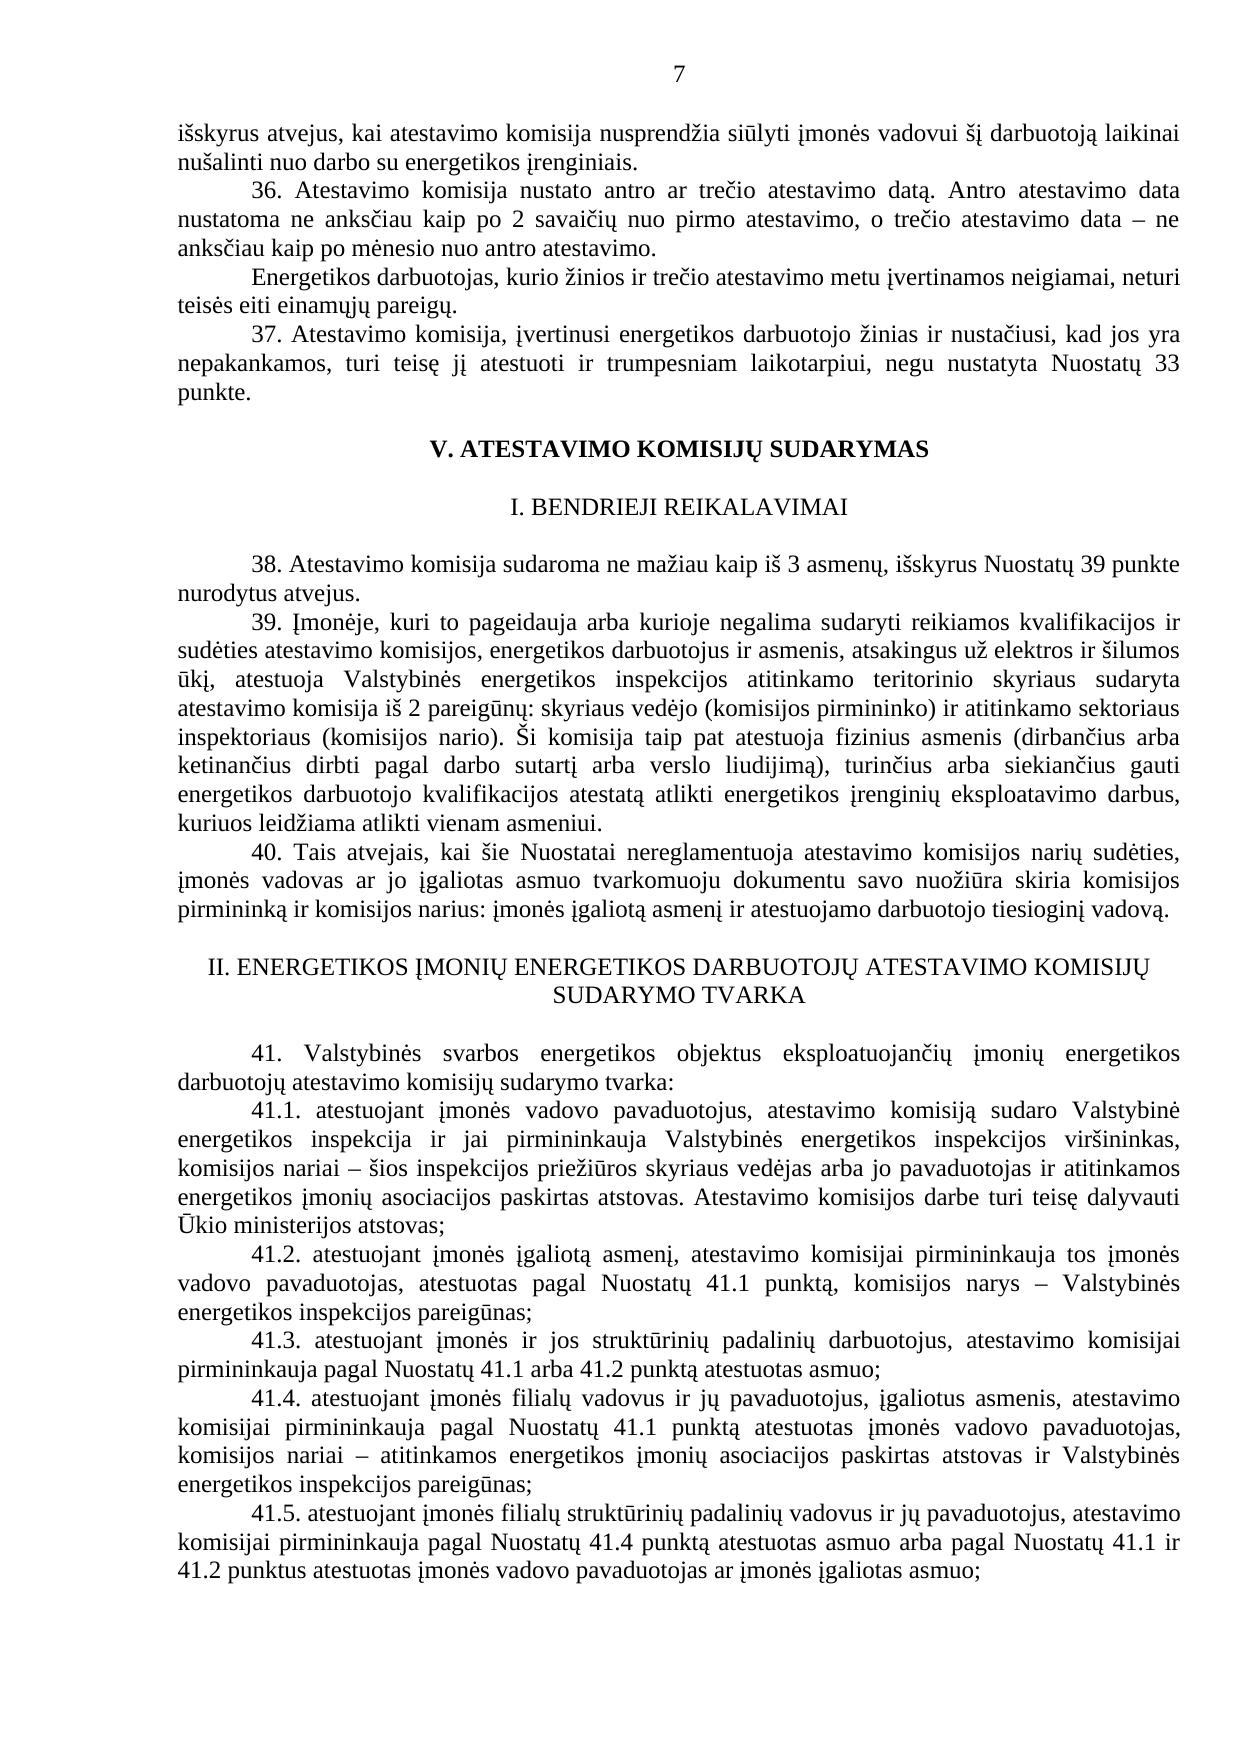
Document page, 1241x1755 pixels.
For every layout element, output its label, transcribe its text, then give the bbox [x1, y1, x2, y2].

text 41.4. atestuojant įmonės filialų vadovus ir jų pavaduotojus, įgaliotus asmenis, atestavimo komisijai pirmininkauja pagal Nuostatų 41.1 punktą atestuotas įmonės vadovo pavaduotojas, komisijos nariai – atitinkamos energetikos įmonių asociacijos paskirtas atstovas ir Valstybinės energetikos inspekcijos pareigūnas; [177, 1383, 1181, 1498]
text V. ATESTAVIMO KOMISIJŲ SUDARYMAS [177, 434, 1181, 463]
text 41.3. atestuojant įmonės ir jos struktūrinių padalinių darbuotojus, atestavimo komisijai pirmininkauja pagal Nuostatų 41.1 arba 41.2 punktą atestuotas asmuo; [177, 1326, 1181, 1383]
text 41. Valstybinės svarbos energetikos objektus eksploatuojančių įmonių energetikos darbuotojų atestavimo komisijų sudarymo tvarka: [177, 1038, 1181, 1096]
text 41.2. atestuojant įmonės įgaliotą asmenį, atestavimo komisijai pirmininkauja tos įmonės vadovo pavaduotojas, atestuotas pagal Nuostatų 41.1 punktą, komisijos narys – Valstybinės energetikos inspekcijos pareigūnas; [177, 1239, 1181, 1326]
text I. BENDRIEJI REIKALAVIMAI [177, 492, 1181, 521]
text 41.5. atestuojant įmonės filialų struktūrinių padalinių vadovus ir jų pavaduotojus, atestavimo komisijai pirmininkauja pagal Nuostatų 41.4 punktą atestuotas asmuo arba pagal Nuostatų 41.1 ir 41.2 punktus atestuotas įmonės vadovo pavaduotojas ar įmonės įgaliotas asmuo; [177, 1498, 1181, 1584]
text 41.1. atestuojant įmonės vadovo pavaduotojus, atestavimo komisiją sudaro Valstybinė energetikos inspekcija ir jai pirmininkauja Valstybinės energetikos inspekcijos viršininkas, komisijos nariai – šios inspekcijos priežiūros skyriaus vedėjas arba jo pavaduotojas ir atitinkamos energetikos įmonių asociacijos paskirtas atstovas. Atestavimo komisijos darbe turi teisę dalyvauti Ūkio ministerijos atstovas; [177, 1096, 1181, 1239]
text II. ENERGETIKOS ĮMONIŲ ENERGETIKOS DARBUOTOJŲ ATESTAVIMO KOMISIJŲ SUDARYMO TVARKA [177, 952, 1181, 1009]
text 38. Atestavimo komisija sudaroma ne mažiau kaip iš 3 asmenų, išskyrus Nuostatų 39 punkte nurodytus atvejus. [177, 549, 1181, 607]
text išskyrus atvejus, kai atestavimo komisija nusprendžia siūlyti įmonės vadovui šį darbuotoją laikinai nušalinti nuo darbo su energetikos įrenginiais. [177, 118, 1181, 176]
text 39. Įmonėje, kuri to pageidauja arba kurioje negalima sudaryti reikiamos kvalifikacijos ir sudėties atestavimo komisijos, energetikos darbuotojus ir asmenis, atsakingus už elektros ir šilumos ūkį, atestuoja Valstybinės energetikos inspekcijos atitinkamo teritorinio skyriaus sudaryta atestavimo komisija iš 2 pareigūnų: skyriaus vedėjo (komisijos pirmininko) ir atitinkamo sektoriaus inspektoriaus (komisijos nario). Ši komisija taip pat atestuoja fizinius asmenis (dirbančius arba ketinančius dirbti pagal darbo sutartį arba verslo liudijimą), turinčius arba siekiančius gauti energetikos darbuotojo kvalifikacijos atestatą atlikti energetikos įrenginių eksploatavimo darbus, kuriuos leidžiama atlikti vienam asmeniui. [177, 607, 1181, 837]
text 40. Tais atvejais, kai šie Nuostatai nereglamentuoja atestavimo komisijos narių sudėties, įmonės vadovas ar jo įgaliotas asmuo tvarkomuoju dokumentu savo nuožiūra skiria komisijos pirmininką ir komisijos narius: įmonės įgaliotą asmenį ir atestuojamo darbuotojo tiesioginį vadovą. [177, 837, 1181, 923]
text 37. Atestavimo komisija, įvertinusi energetikos darbuotojo žinias ir nustačiusi, kad jos yra nepakankamos, turi teisę jį atestuoti ir trumpesniam laikotarpiui, negu nustatyta Nuostatų 33 punkte. [177, 319, 1181, 406]
text Energetikos darbuotojas, kurio žinios ir trečio atestavimo metu įvertinamos neigiamai, neturi teisės eiti einamųjų pareigų. [177, 262, 1181, 319]
text 36. Atestavimo komisija nustato antro ar trečio atestavimo datą. Antro atestavimo data nustatoma ne anksčiau kaip po 2 savaičių nuo pirmo atestavimo, o trečio atestavimo data – ne anksčiau kaip po mėnesio nuo antro atestavimo. [177, 176, 1181, 262]
